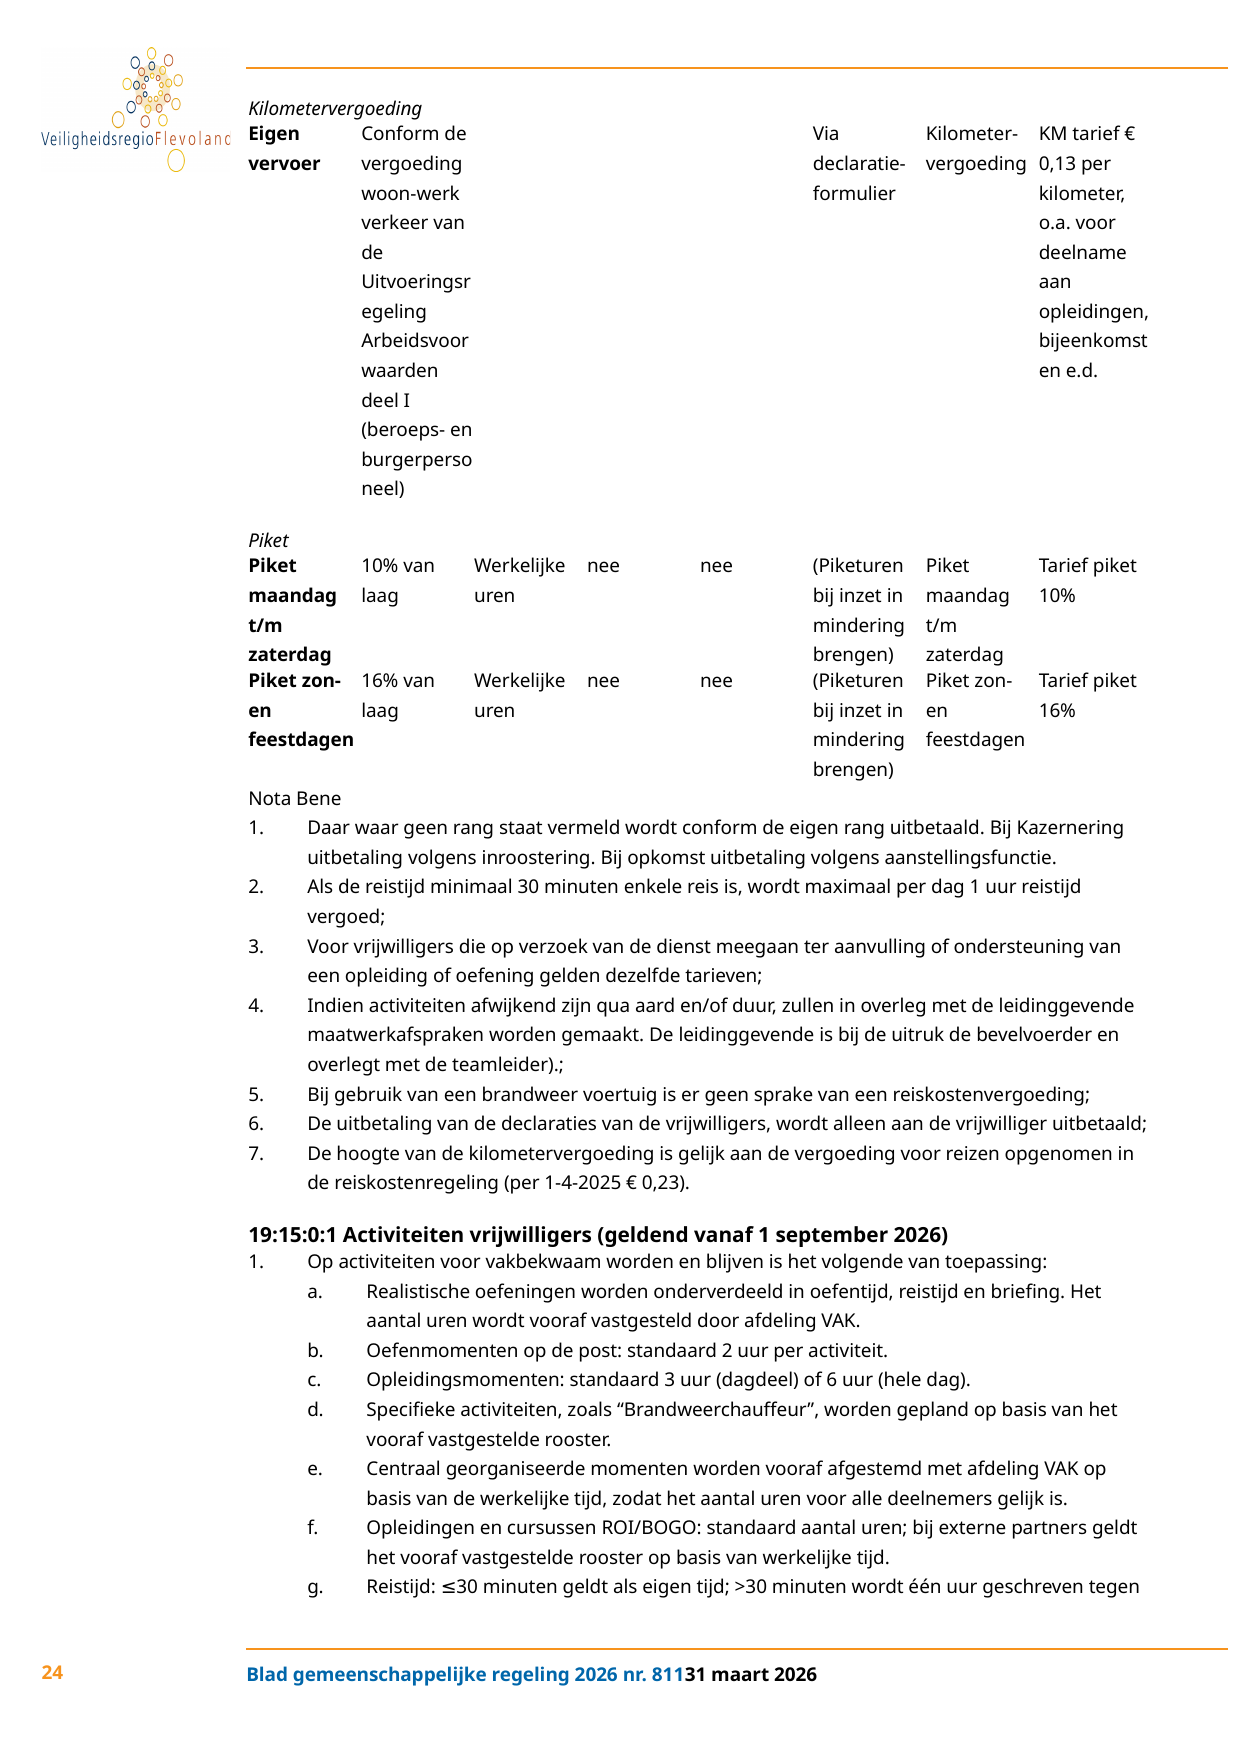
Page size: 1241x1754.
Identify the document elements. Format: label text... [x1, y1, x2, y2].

list Oefenmomenten op de post: standaard 2 uur per activiteit. [307, 1337, 1152, 1363]
table_cell [474, 527, 587, 553]
table_cell nee [587, 667, 700, 782]
table_cell [813, 527, 926, 553]
table_header Kilometervergoeding [248, 95, 1152, 121]
table_cell Piket maandag t/m zaterdag [926, 553, 1038, 667]
table_cell nee [700, 553, 813, 667]
table_cell [926, 501, 1038, 527]
list Opleidingsmomenten: standaard 3 uur (dagdeel) of 6 uur (hele dag). [307, 1367, 1152, 1392]
table_cell [587, 121, 700, 501]
table_cell 16% van laag [361, 667, 474, 782]
table_cell [700, 501, 813, 527]
table_cell [587, 501, 700, 527]
table_cell Tarief piket 16% [1039, 667, 1152, 782]
table_cell Werkelijke uren [474, 553, 587, 667]
table_cell Piket [248, 527, 361, 553]
table_cell Werkelijke uren [474, 667, 587, 782]
table_cell [361, 501, 474, 527]
table_cell [1039, 501, 1152, 527]
table_cell Piket zon- en feestdagen [248, 667, 361, 782]
list Bij gebruik van een brandweer voertuig is er geen sprake van een reiskostenvergoeding; [248, 1081, 1152, 1106]
table_cell [926, 527, 1038, 553]
list Centraal georganiseerde momenten worden vooraf afgestemd met afdeling VAK op basis van de werkelijke tijd, zodat het aantal uren voor alle deelnemers gelijk is. [307, 1455, 1152, 1511]
table_cell Conform de vergoeding woon-werk verkeer van de Uitvoeringsregeling Arbeidsvoorwaarden deel I (beroeps- en burgerpersoneel) [361, 121, 474, 501]
list Als de reistijd minimaal 30 minuten enkele reis is, wordt maximaal per dag 1 uur reistijd vergoed; [248, 874, 1152, 929]
table_cell [474, 121, 587, 501]
table_cell nee [700, 667, 813, 782]
table_cell [361, 527, 474, 553]
list Op activiteiten voor vakbekwaam worden en blijven is het volgende van toepassing: [248, 1248, 1152, 1274]
text Nota Bene [248, 785, 1152, 811]
table_cell [1039, 527, 1152, 553]
table_cell [700, 121, 813, 501]
table_cell Via declaratie-formulier [813, 121, 926, 501]
table_cell [587, 527, 700, 553]
table_cell Piket zon- en feestdagen [926, 667, 1038, 782]
table_cell KM tarief € 0,13 per kilometer, o.a. voor deelname aan opleidingen, bijeenkomsten e.d. [1039, 121, 1152, 501]
list Voor vrijwilligers die op verzoek van de dienst meegaan ter aanvulling of ondersteuning van een opleiding of oefening gelden dezelfde tarieven; [248, 933, 1152, 988]
table_cell Piket maandag t/m zaterdag [248, 553, 361, 667]
table_cell Tarief piket 10% [1039, 553, 1152, 667]
table_cell Kilometer-vergoeding [926, 121, 1038, 501]
list Daar waar geen rang staat vermeld wordt conform de eigen rang uitbetaald. Bij Kazernering uitbetaling volgens inroostering. Bij opkomst uitbetaling volgens aanstellingsfunctie. [248, 814, 1152, 870]
table_cell [700, 527, 813, 553]
table_cell Eigen vervoer [248, 121, 361, 501]
table_cell (Piketuren bij inzet in mindering brengen) [813, 667, 926, 782]
picture [41, 47, 231, 172]
table_cell nee [587, 553, 700, 667]
list Indien activiteiten afwijkend zijn qua aard en/of duur, zullen in overleg met de leidinggevende maatwerkafspraken worden gemaakt. De leidinggevende is bij de uitruk de bevelvoerder en overlegt met de teamleider).; [248, 992, 1152, 1077]
list De hoogte van de kilometervergoeding is gelijk aan de vergoeding voor reizen opgenomen in de reiskostenregeling (per 1-4-2025 € 0,23). [248, 1140, 1152, 1195]
list Realistische oefeningen worden onderverdeeld in oefentijd, reistijd en briefing. Het aantal uren wordt vooraf vastgesteld door afdeling VAK. [307, 1278, 1152, 1333]
table_cell (Piketuren bij inzet in mindering brengen) [813, 553, 926, 667]
list Specifieke activiteiten, zoals “Brandweerchauffeur”, worden gepland op basis van het vooraf vastgestelde rooster. [307, 1396, 1152, 1452]
list Reistijd: ≤30 minuten geldt als eigen tijd; >30 minuten wordt één uur geschreven tegen [307, 1574, 1152, 1599]
list Opleidingen en cursussen ROI/BOGO: standaard aantal uren; bij externe partners geldt het vooraf vastgestelde rooster op basis van werkelijke tijd. [307, 1514, 1152, 1570]
table_cell [474, 501, 587, 527]
table_cell [248, 501, 361, 527]
table_cell 10% van laag [361, 553, 474, 667]
text 19:15:0:1 Activiteiten vrijwilligers (geldend vanaf 1 september 2026) [248, 1220, 1152, 1248]
table_cell [813, 501, 926, 527]
list De uitbetaling van de declaraties van de vrijwilligers, wordt alleen aan de vrijwilliger uitbetaald; [248, 1110, 1152, 1136]
